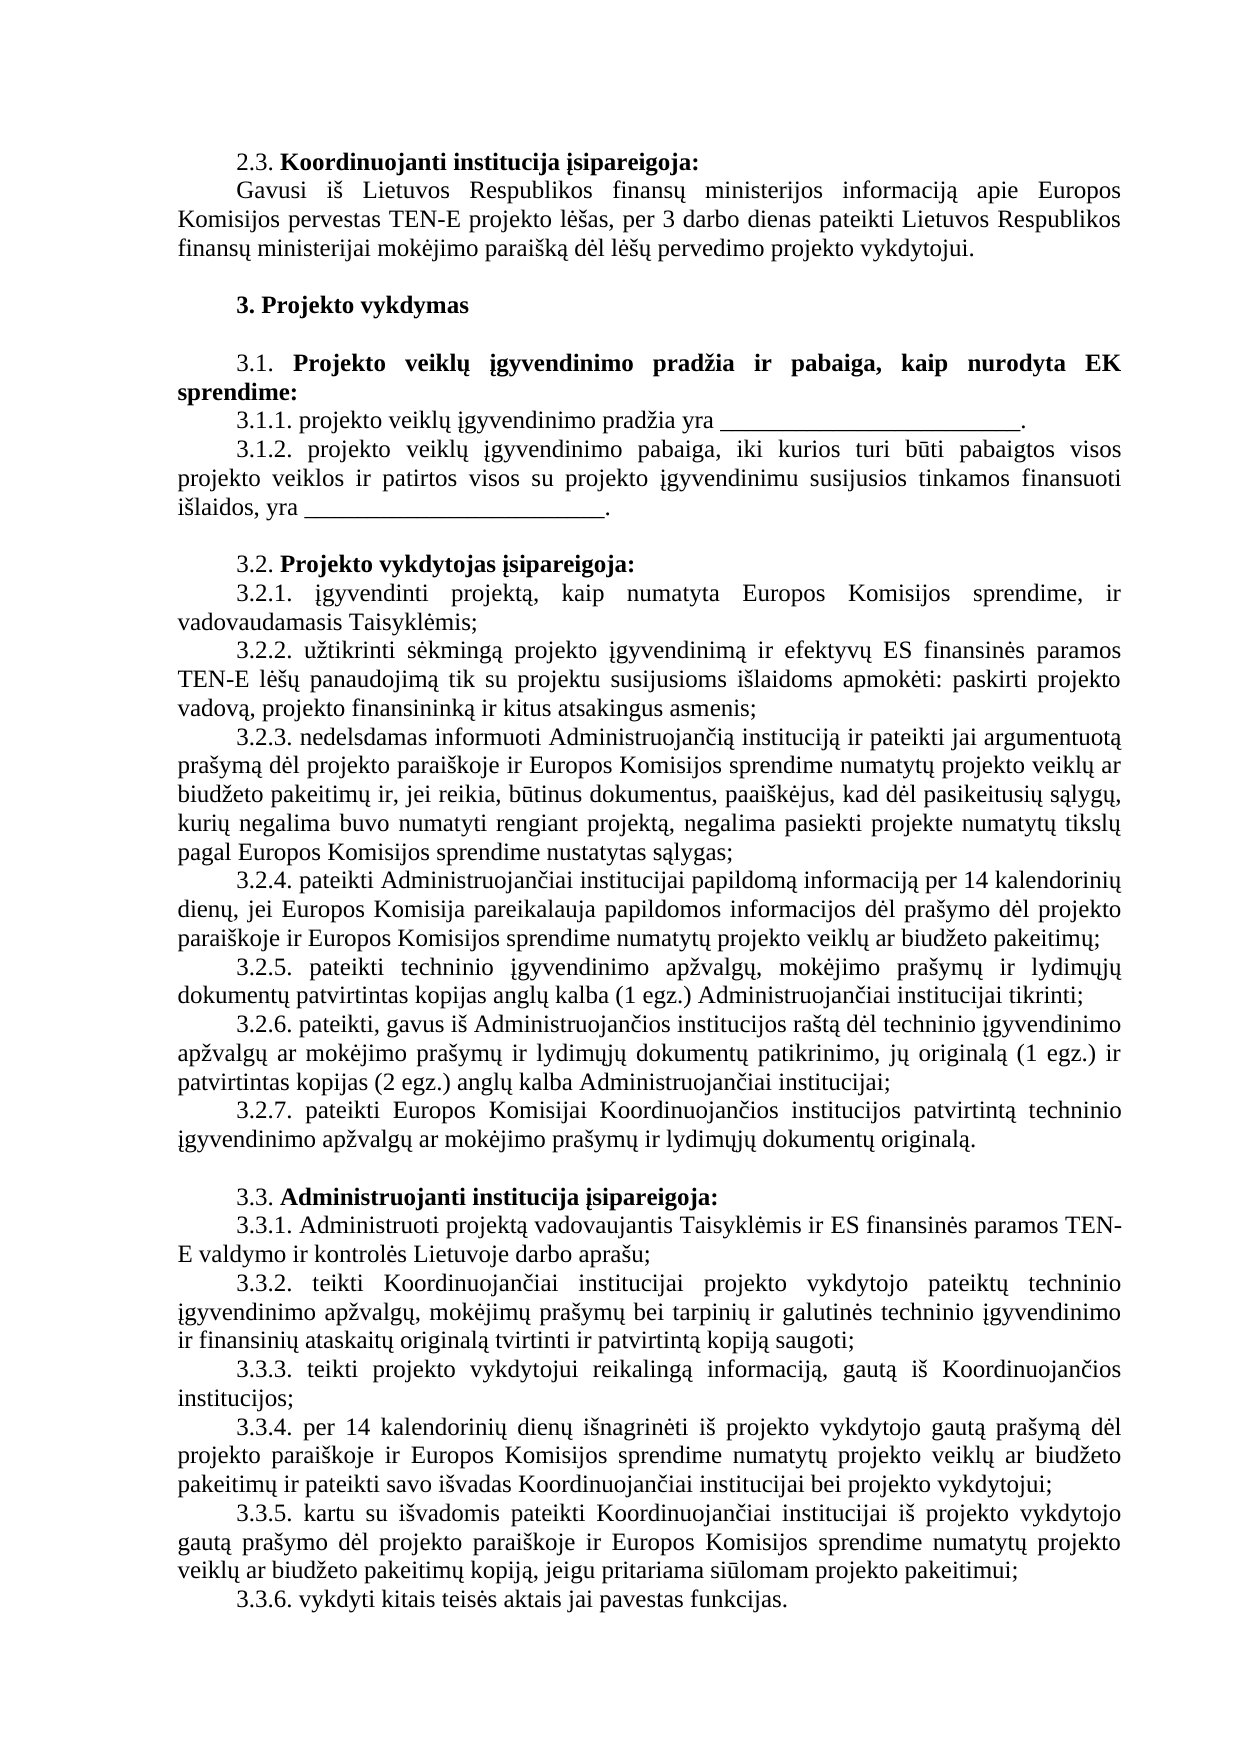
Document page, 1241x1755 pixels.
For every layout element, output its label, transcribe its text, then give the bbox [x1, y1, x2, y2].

text 3.2.6. pateikti, gavus iš Administruojančios institucijos raštą dėl techninio įgyvendinimo apžvalgų ar mokėjimo prašymų ir lydimųjų dokumentų patikrinimo, jų originalą (1 egz.) ir patvirtintas kopijas (2 egz.) anglų kalba Administruojančiai institucijai; [177, 1009, 1122, 1096]
text 3.2.5. pateikti techninio įgyvendinimo apžvalgų, mokėjimo prašymų ir lydimųjų dokumentų patvirtintas kopijas anglų kalba (1 egz.) Administruojančiai institucijai tikrinti; [177, 952, 1122, 1009]
text 3.2. Projekto vykdytojas įsipareigoja: [177, 549, 1122, 578]
text 3.1. Projekto veiklų įgyvendinimo pradžia ir pabaiga, kaip nurodyta EK sprendime: [177, 348, 1122, 406]
text 3.3.1. Administruoti projektą vadovaujantis Taisyklėmis ir ES finansinės paramos TEN-E valdymo ir kontrolės Lietuvoje darbo aprašu; [177, 1211, 1122, 1268]
text 3.3.5. kartu su išvadomis pateikti Koordinuojančiai institucijai iš projekto vykdytojo gautą prašymo dėl projekto paraiškoje ir Europos Komisijos sprendime numatytų projekto veiklų ar biudžeto pakeitimų kopiją, jeigu pritariama siūlomam projekto pakeitimui; [177, 1498, 1122, 1584]
text 3.2.3. nedelsdamas informuoti Administruojančią instituciją ir pateikti jai argumentuotą prašymą dėl projekto paraiškoje ir Europos Komisijos sprendime numatytų projekto veiklų ar biudžeto pakeitimų ir, jei reikia, būtinus dokumentus, paaiškėjus, kad dėl pasikeitusių sąlygų, kurių negalima buvo numatyti rengiant projektą, negalima pasiekti projekte numatytų tikslų pagal Europos Komisijos sprendime nustatytas sąlygas; [177, 722, 1122, 866]
text 3.2.4. pateikti Administruojančiai institucijai papildomą informaciją per 14 kalendorinių dienų, jei Europos Komisija pareikalauja papildomos informacijos dėl prašymo dėl projekto paraiškoje ir Europos Komisijos sprendime numatytų projekto veiklų ar biudžeto pakeitimų; [177, 866, 1122, 952]
text 3.2.7. pateikti Europos Komisijai Koordinuojančios institucijos patvirtintą techninio įgyvendinimo apžvalgų ar mokėjimo prašymų ir lydimųjų dokumentų originalą. [177, 1096, 1122, 1153]
text 3.2.1. įgyvendinti projektą, kaip numatyta Europos Komisijos sprendime, ir vadovaudamasis Taisyklėmis; [177, 578, 1122, 636]
text Gavusi iš Lietuvos Respublikos finansų ministerijos informaciją apie Europos Komisijos pervestas TEN-E projekto lėšas, per 3 darbo dienas pateikti Lietuvos Respublikos finansų ministerijai mokėjimo paraišką dėl lėšų pervedimo projekto vykdytojui. [177, 176, 1122, 262]
text 3.1.1. projekto veiklų įgyvendinimo pradžia yra ________________________. [177, 406, 1122, 434]
text 3.3.4. per 14 kalendorinių dienų išnagrinėti iš projekto vykdytojo gautą prašymą dėl projekto paraiškoje ir Europos Komisijos sprendime numatytų projekto veiklų ar biudžeto pakeitimų ir pateikti savo išvadas Koordinuojančiai institucijai bei projekto vykdytojui; [177, 1412, 1122, 1498]
text 3.2.2. užtikrinti sėkmingą projekto įgyvendinimą ir efektyvų ES finansinės paramos TEN-E lėšų panaudojimą tik su projektu susijusioms išlaidoms apmokėti: paskirti projekto vadovą, projekto finansininką ir kitus atsakingus asmenis; [177, 636, 1122, 722]
text 3. Projekto vykdymas [177, 291, 1122, 319]
text 3.3.6. vykdyti kitais teisės aktais jai pavestas funkcijas. [177, 1584, 1122, 1613]
text 3.3.2. teikti Koordinuojančiai institucijai projekto vykdytojo pateiktų techninio įgyvendinimo apžvalgų, mokėjimų prašymų bei tarpinių ir galutinės techninio įgyvendinimo ir finansinių ataskaitų originalą tvirtinti ir patvirtintą kopiją saugoti; [177, 1268, 1122, 1354]
text 3.1.2. projekto veiklų įgyvendinimo pabaiga, iki kurios turi būti pabaigtos visos projekto veiklos ir patirtos visos su projekto įgyvendinimu susijusios tinkamos finansuoti išlaidos, yra ________________________. [177, 434, 1122, 521]
text 2.3. Koordinuojanti institucija įsipareigoja: [177, 147, 1122, 176]
text 3.3.3. teikti projekto vykdytojui reikalingą informaciją, gautą iš Koordinuojančios institucijos; [177, 1354, 1122, 1412]
text 3.3. Administruojanti institucija įsipareigoja: [177, 1182, 1122, 1211]
